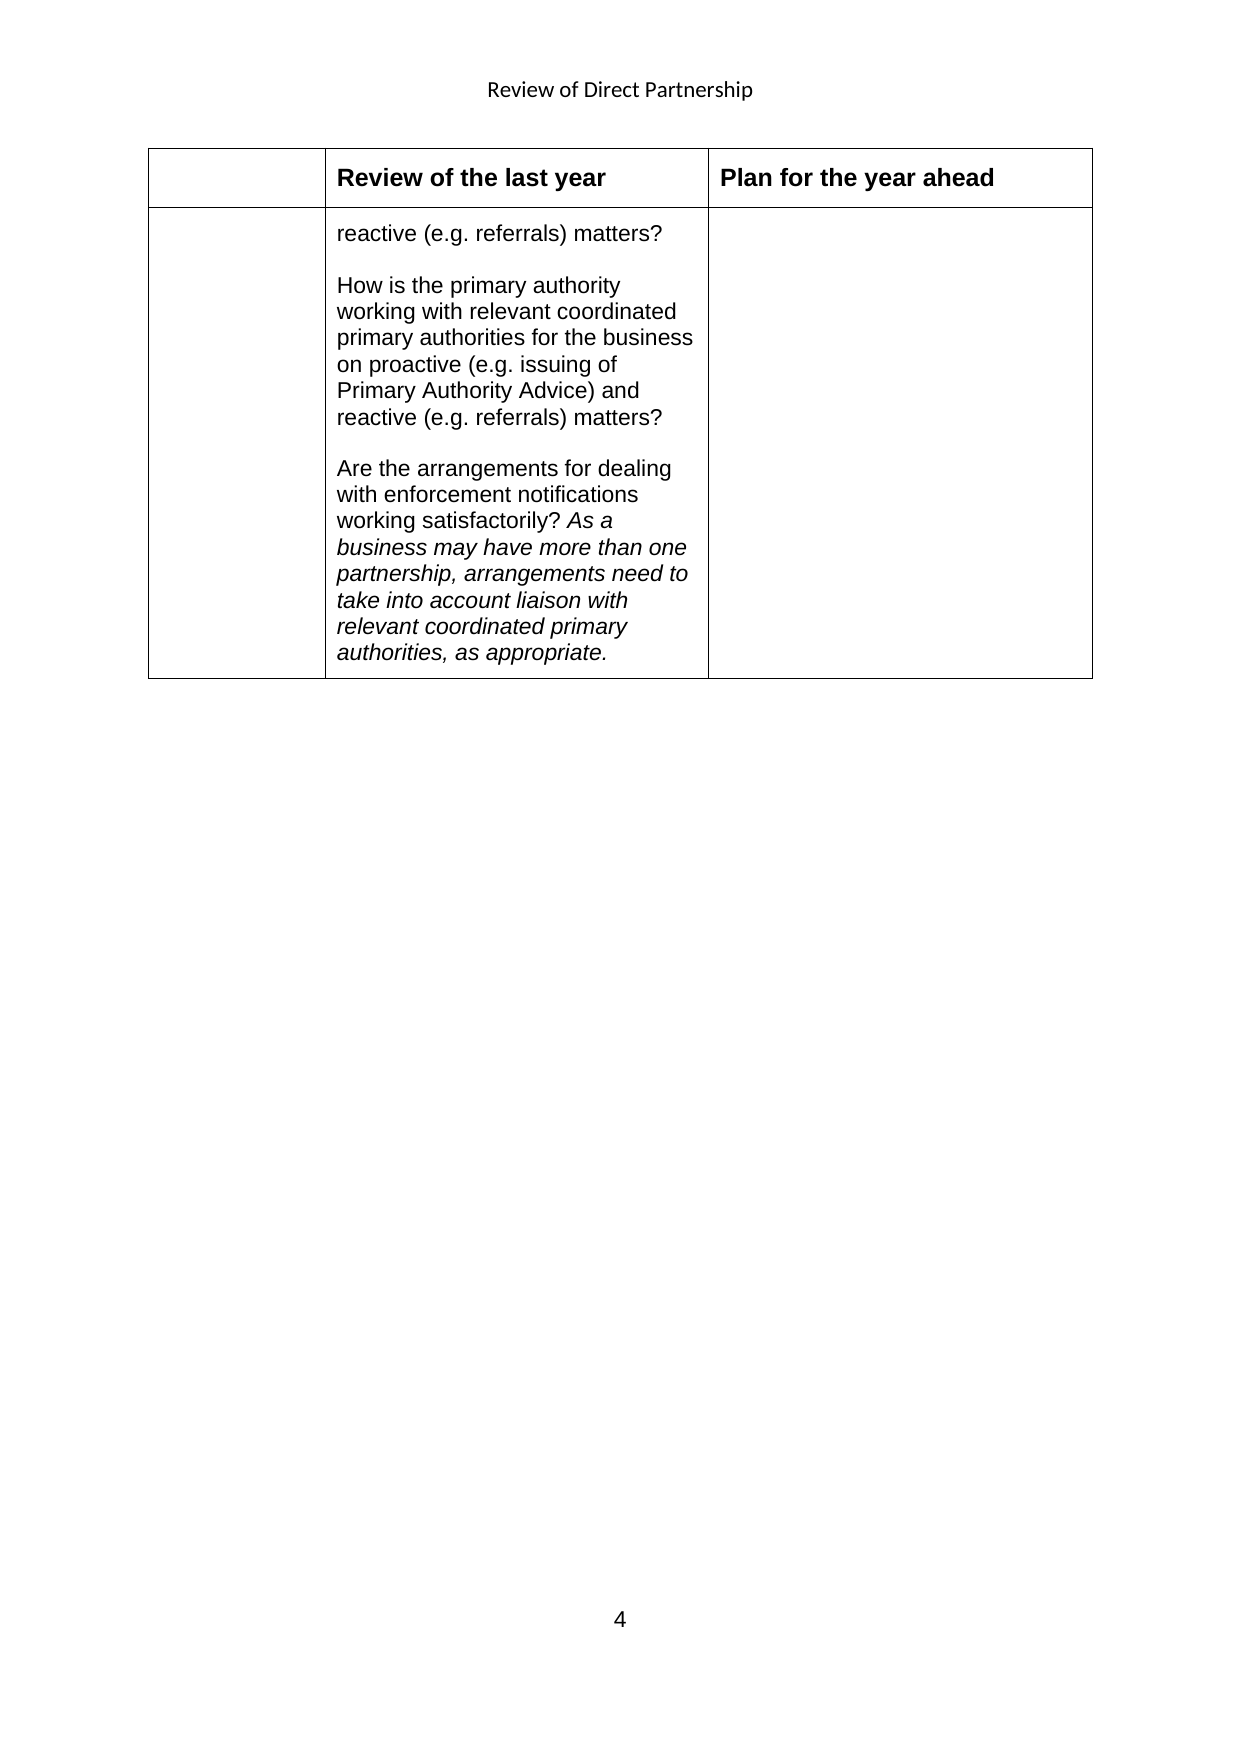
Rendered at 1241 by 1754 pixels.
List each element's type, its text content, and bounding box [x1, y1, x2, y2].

table_header Review of the last year [326, 149, 708, 207]
table_header [149, 149, 325, 207]
table_cell reactive (e.g. referrals) matters? How is the primary authority working with relevant coordinated primary authorities for the business on proactive (e.g. issuing of Primary Authority Advice) and reactive (e.g. referrals) matters? Are the arrangements for dealing with enforcement notifications working satisfactorily? As a business may have more than one partnership, arrangements need to take into account liaison with relevant coordinated primary authorities, as appropriate. [326, 208, 708, 678]
table_header Plan for the year ahead [709, 149, 1092, 207]
table_cell [709, 208, 1092, 678]
table_cell [149, 208, 325, 678]
